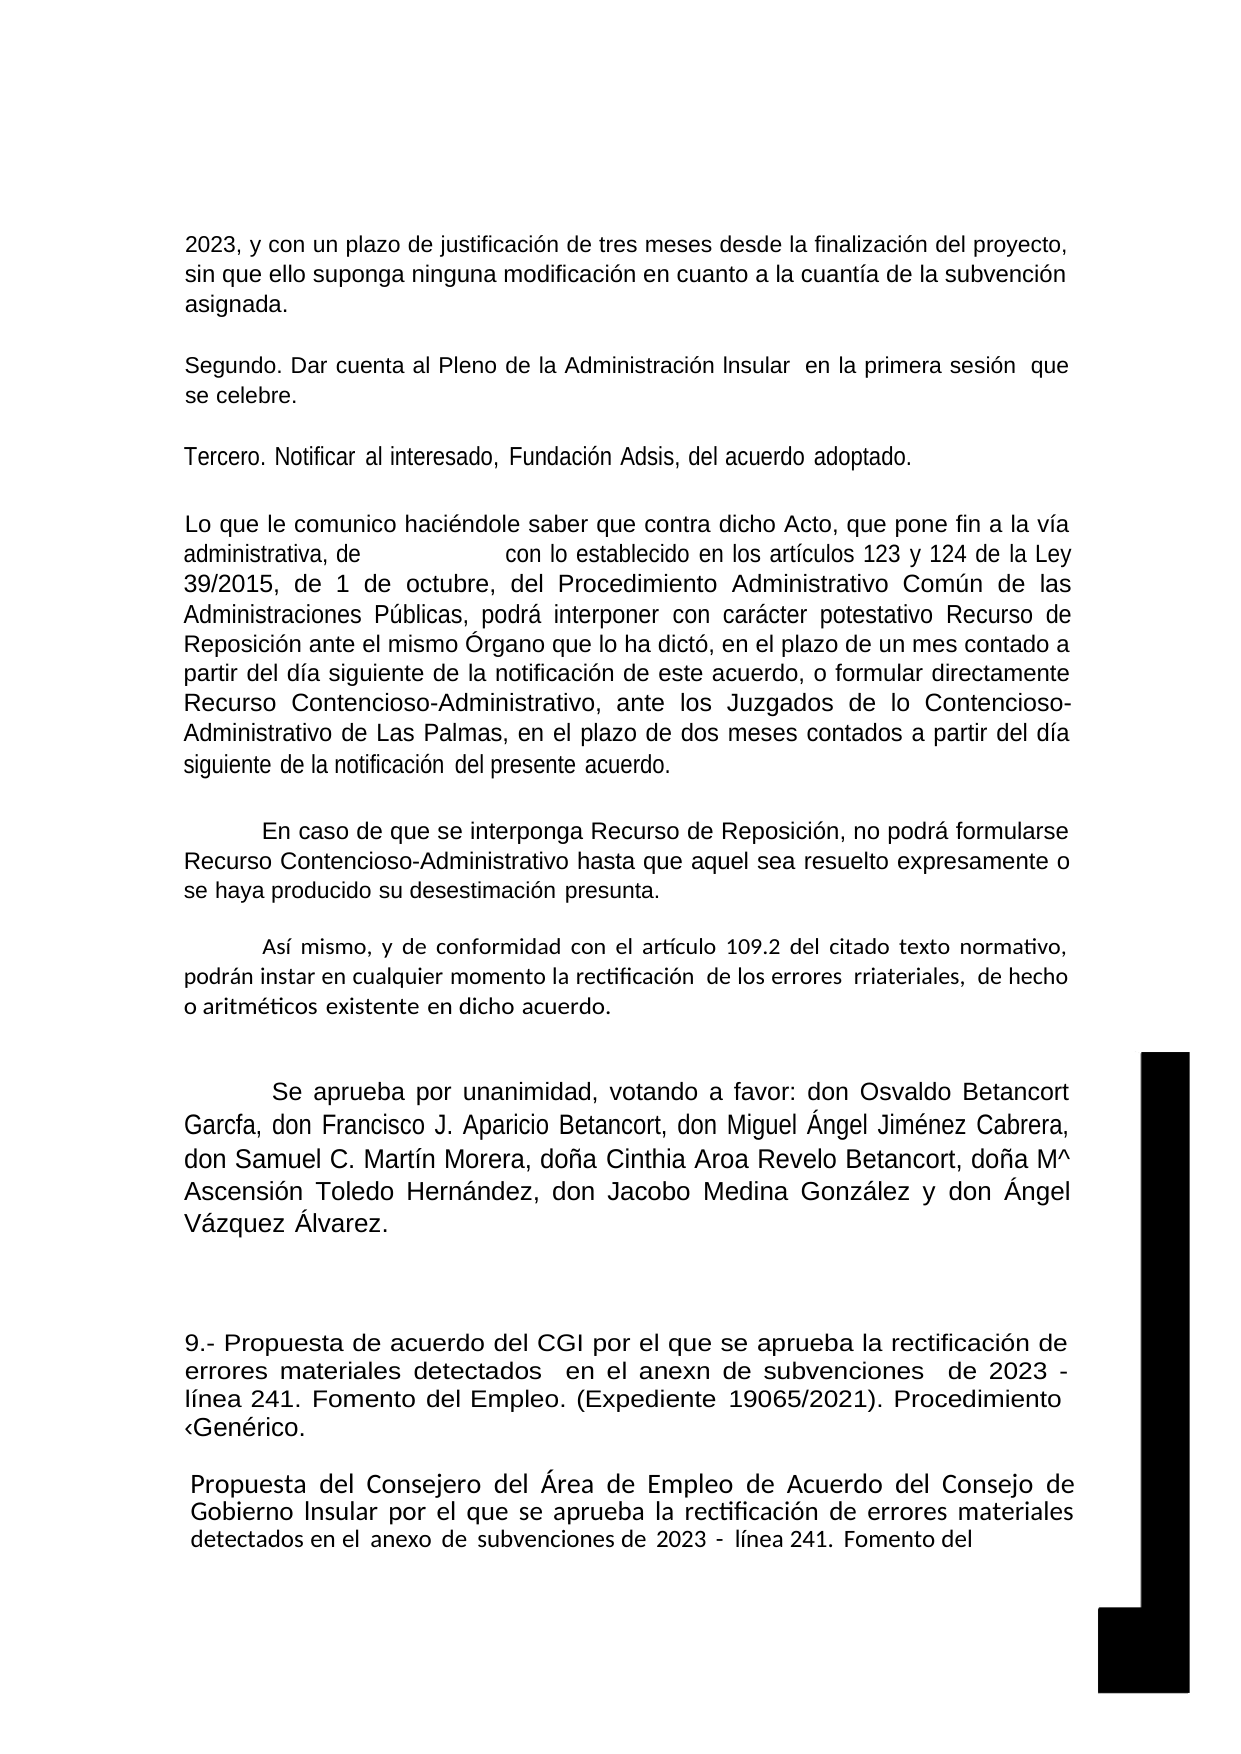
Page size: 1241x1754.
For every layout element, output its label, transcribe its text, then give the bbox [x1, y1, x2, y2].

text En caso de que se interponga Recurso de Reposición, no podrá formularse Recurso Contencioso-Administrativo hasta que aquel sea resuelto expresamente o se haya producido su desestimación presunta. [183, 817, 1070, 904]
text Lo que le comunico haciéndole saber que contra dicho Acto, que pone fin a la vía administrativa, de con lo establecido en los artículos 123 y 124 de la Ley 39/2015, de 1 de octubre, del Procedimiento Administrativo Común de las Administraciones Públicas, podrá interponer con carácter potestativo Recurso de Reposición ante el mismo Órgano que lo ha dictó, en el plazo de un mes contado a partir del día siguiente de la notificación de este acuerdo, o formular directamente Recurso Contencioso-Administrativo, ante los Juzgados de lo Contencioso- Administrativo de Las Palmas, en el plazo de dos meses contados a partir del día siguiente de la notificación del presente acuerdo. [183, 510, 1072, 778]
text Segundo. Dar cuenta al Pleno de la Administración lnsular en la primera sesión que se celebre. [184, 352, 1069, 409]
text Propuesta del Consejero del Área de Empleo de Acuerdo del Consejo de Gobierno lnsular por el que se aprueba la rectificación de errores materiales detectados en el anexo de subvenciones de 2023 - línea 241. Fomento del [190, 1469, 1075, 1554]
text Se aprueba por unanimidad, votando a favor: don Osvaldo Betancort Garcfa, don Francisco J. Aparicio Betancort, don Miguel Ángel Jiménez Cabrera, don Samuel C. Martín Morera, doña Cinthia Aroa Revelo Betancort, doña M^ Ascensión Toledo Hernández, don Jacobo Medina González y don Ángel Vázquez Álvarez. [184, 1077, 1071, 1238]
picture [1097, 1051, 1190, 1694]
text 2023, y con un plazo de justificación de tres meses desde la finalización del proyecto, sin que ello suponga ninguna modificación en cuanto a la cuantía de la subvención asignada. [184, 231, 1068, 318]
text 9.- Propuesta de acuerdo del CGI por el que se aprueba la rectificación de errores materiales detectados en el anexn de subvenciones de 2023 - línea 241. Fomento del Empleo. (Expediente 19065/2021). Procedimiento [184, 1328, 1069, 1413]
text ‹Genérico. [184, 1413, 1097, 1442]
text [1190, 1413, 1217, 1442]
text Tercero. Notificar al interesado, Fundación Adsis, del acuerdo adoptado. [184, 441, 1217, 471]
text Así mismo, y de conformidad con el artículo 109.2 del citado texto normativo, podrán instar en cualquier momento la rectificación de los errores rriateriales, de hecho o aritméticos existente en dicho acuerdo. [183, 932, 1068, 1021]
